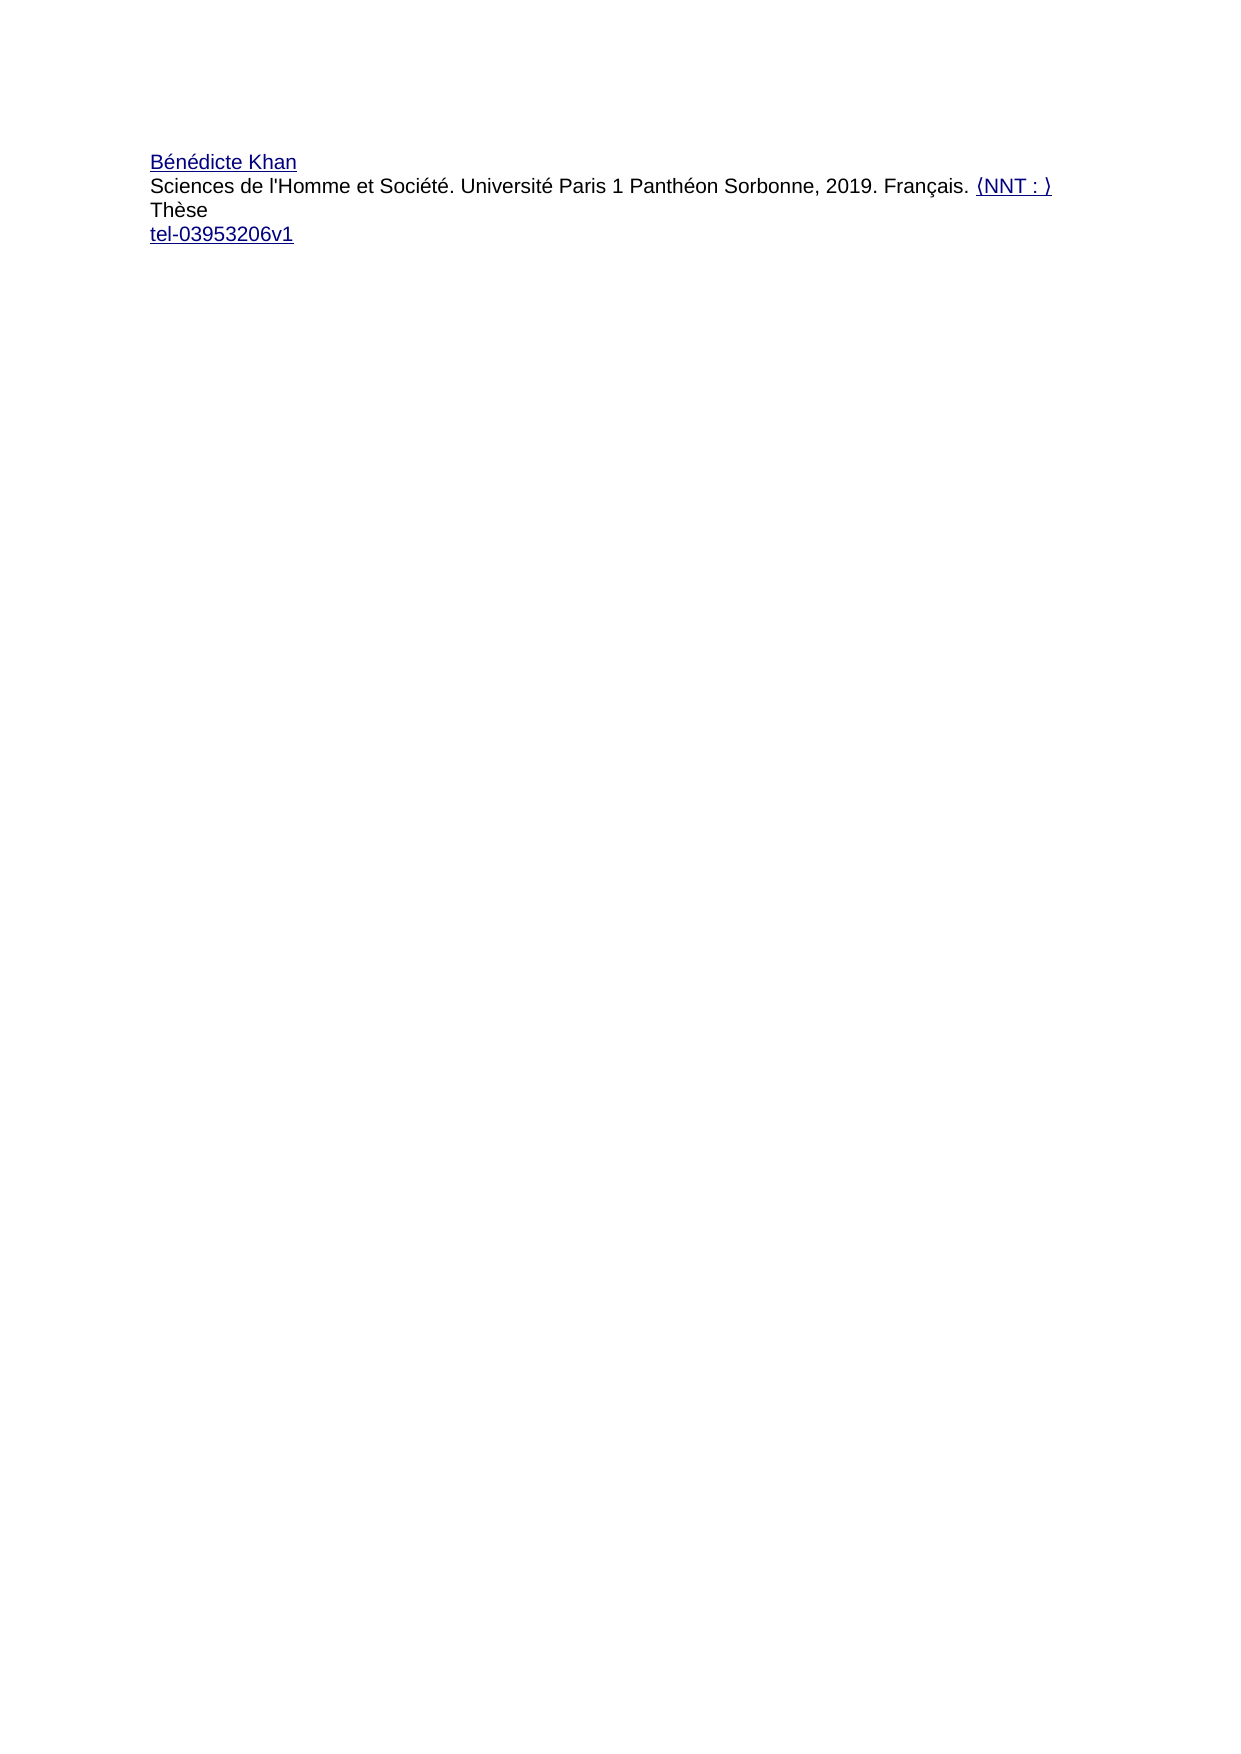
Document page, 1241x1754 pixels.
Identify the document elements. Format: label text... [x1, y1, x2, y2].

table_header Bénédicte Khan Sciences de l'Homme et Société. Université Paris 1 Panthéon Sorbonne, 2019. Français. ⟨NNT : ⟩ Thèse tel-03953206v1 [150, 150, 1090, 246]
